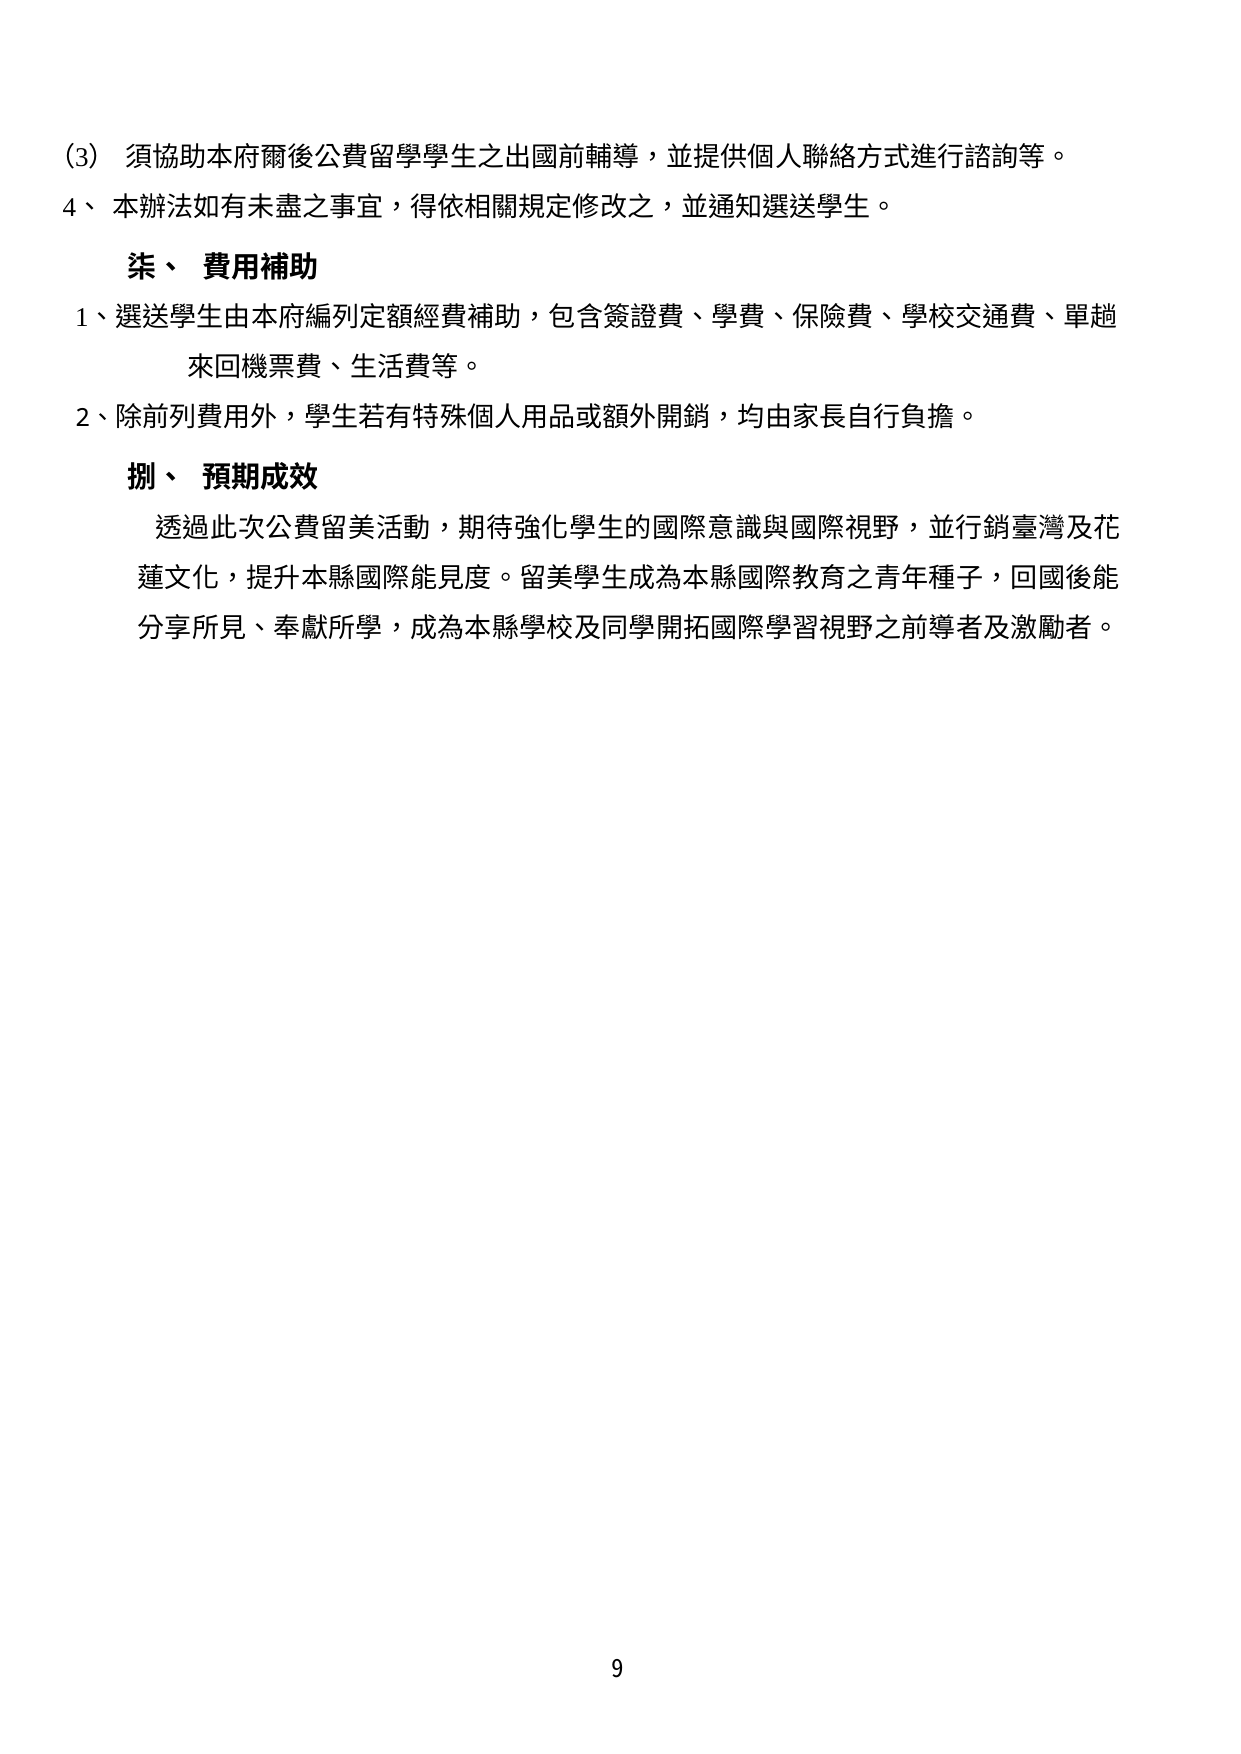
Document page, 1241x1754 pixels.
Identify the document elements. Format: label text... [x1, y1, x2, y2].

list 本辦法如有未盡之事宜，得依相關規定修改之，並通知選送學生。 [62, 176, 1122, 226]
list 須協助本府爾後公費留學學生之出國前輔導，並提供個人聯絡方式進行諮詢等。 [48, 126, 1122, 176]
list 除前列費用外，學生若有特殊個人用品或額外開銷，均由家長自行負擔。 [75, 387, 1122, 437]
list 預期成效 [127, 449, 1122, 497]
list 選送學生由本府編列定額經費補助，包含簽證費、學費、保險費、學校交通費、單趟來回機票費、生活費等。 [75, 287, 1122, 387]
list 費用補助 [127, 239, 1122, 287]
text 透過此次公費留美活動，期待強化學生的國際意識與國際視野，並行銷臺灣及花蓮文化，提升本縣國際能見度。留美學生成為本縣國際教育之青年種子，回國後能分享所見、奉獻所學，成為本縣學校及同學開拓國際學習視野之前導者及激勵者。 [112, 497, 1122, 697]
